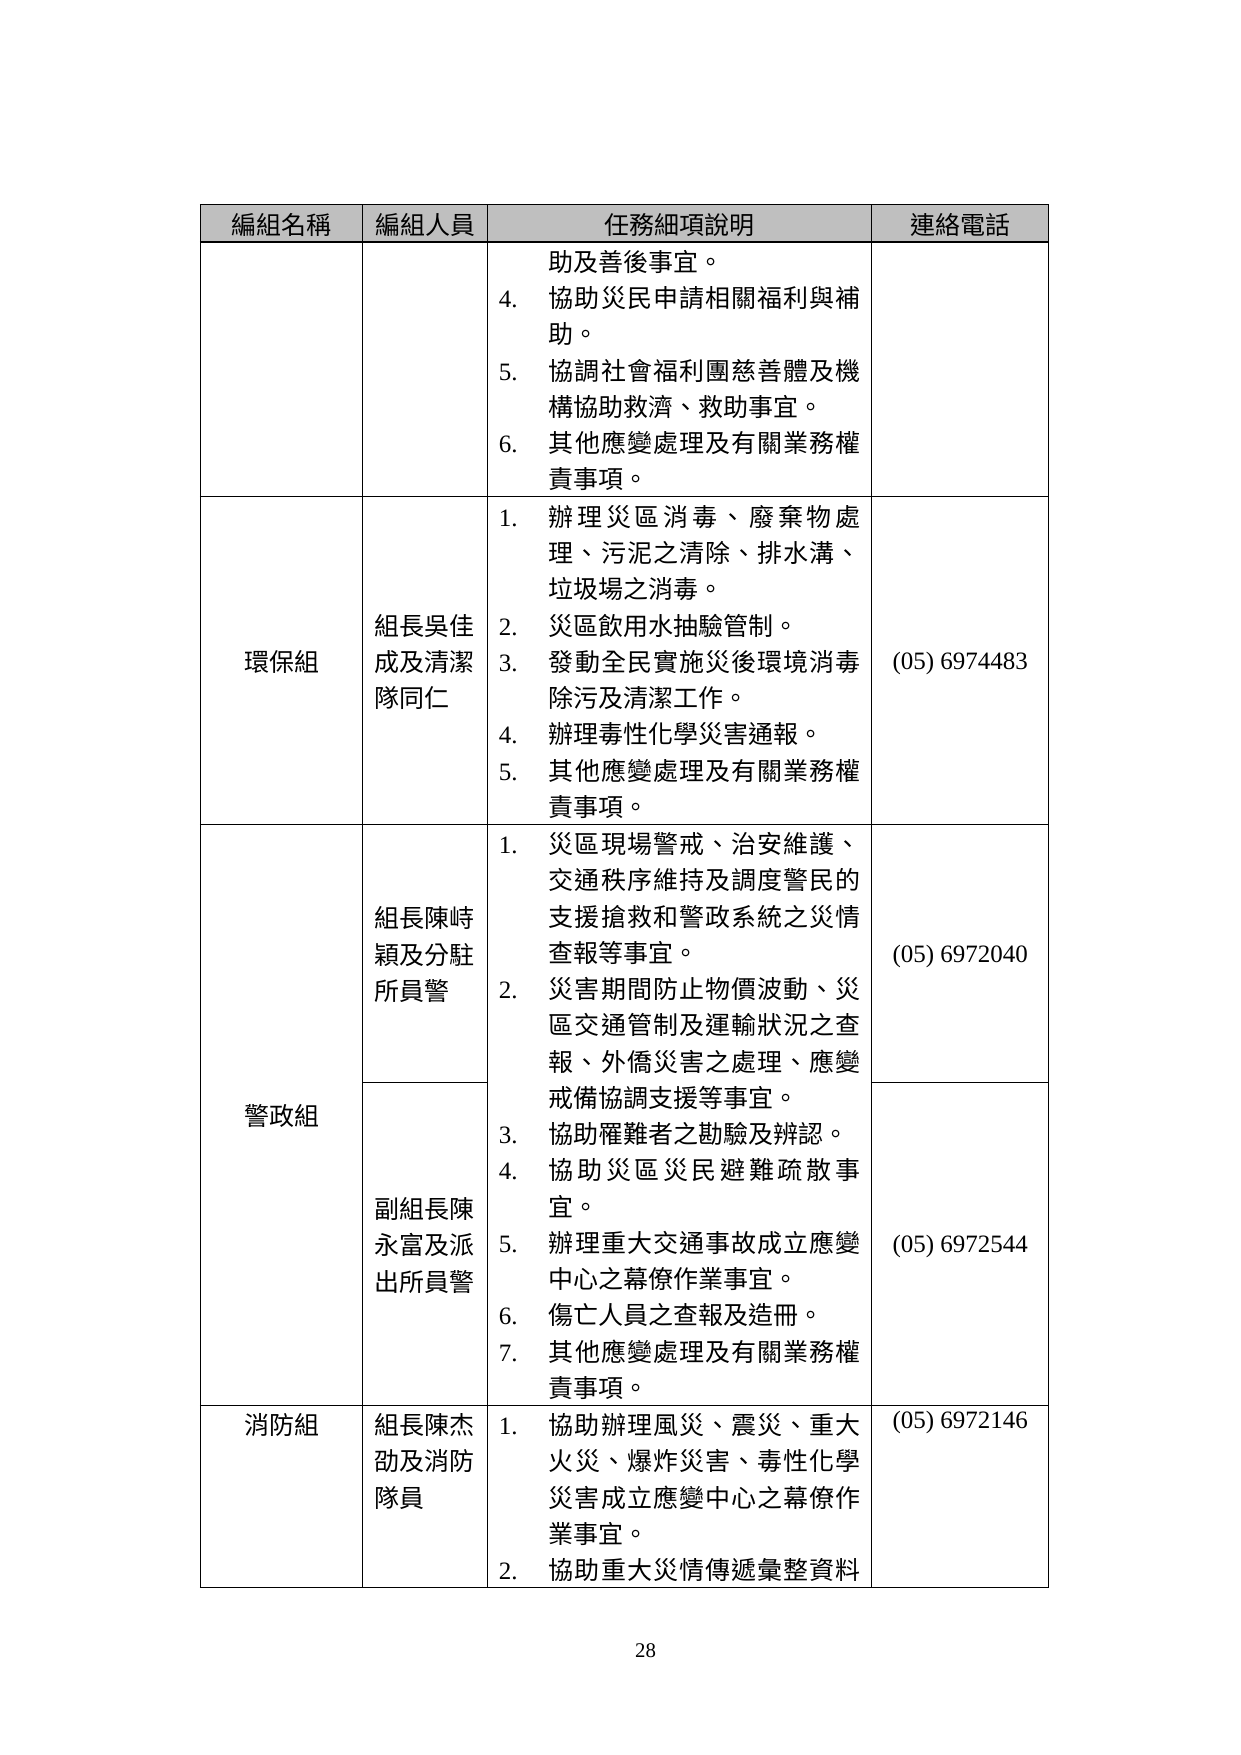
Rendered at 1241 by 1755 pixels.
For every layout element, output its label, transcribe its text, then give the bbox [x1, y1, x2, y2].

table_header 連絡電話 [872, 205, 1048, 241]
table_cell (05) 6972040 [872, 825, 1048, 1082]
table_header 編組名稱 [201, 205, 362, 241]
table_cell 協助辦理風災、震災、重大火災、爆炸災害、毒性化學災害成立應變中心之幕僚作業事宜。 協助重大災情傳遞彙整資料及協助緊急重大災害等事宜。 負責災害現場人命搶救、傷患救護有關事宜。 災害防救處理及搶救過程之報告。 救生隊及民間救難組織之指揮調度事宜。 其他應變處理及有關業務權責事項。 [488, 1406, 871, 1587]
table_header 任務細項說明 [488, 205, 871, 241]
table_cell 辦理災區消毒、廢棄物處理、污泥之清除、排水溝、垃圾場之消毒。 災區飲用水抽驗管制。 發動全民實施災後環境消毒除污及清潔工作。 辦理毒性化學災害通報。 其他應變處理及有關業務權責事項。 [488, 497, 871, 823]
table_cell 災民救濟金之簽撥核發及民間樂捐救濟款物之蒐集與發放。 災民收容站之設立及收容。 協助災民房屋損毀調查與補助及善後事宜。 協助災民申請相關福利與補助。 協調社會福利團慈善體及機構協助救濟、救助事宜。 其他應變處理及有關業務權責事項。 [488, 243, 871, 496]
table_cell [872, 243, 1048, 496]
table_cell 消防組 [201, 1406, 362, 1587]
table_cell 組長陳杰劭及消防隊員 [363, 1406, 487, 1587]
table_cell (05) 6972544 [872, 1083, 1048, 1404]
table_cell 環保組 [201, 497, 362, 823]
table_cell [363, 243, 487, 496]
table_cell 組長吳佳成及清潔隊同仁 [363, 497, 487, 823]
table_cell 組長陳峙穎及分駐所員警 [363, 825, 487, 1082]
table_cell [201, 243, 362, 496]
table_cell 災區現場警戒、治安維護、交通秩序維持及調度警民的支援搶救和警政系統之災情查報等事宜。 災害期間防止物價波動、災區交通管制及運輸狀況之查報、外僑災害之處理、應變戒備協調支援等事宜。 協助罹難者之勘驗及辨認。 協助災區災民避難疏散事宜。 辦理重大交通事故成立應變中心之幕僚作業事宜。 傷亡人員之查報及造冊。 其他應變處理及有關業務權責事項。 [488, 825, 871, 1404]
table_cell (05) 6972146 [872, 1406, 1048, 1587]
table_header 編組人員 [363, 205, 487, 241]
table_cell 副組長陳永富及派出所員警 [363, 1083, 487, 1404]
table_cell 警政組 [201, 825, 362, 1404]
table_cell (05) 6974483 [872, 497, 1048, 823]
